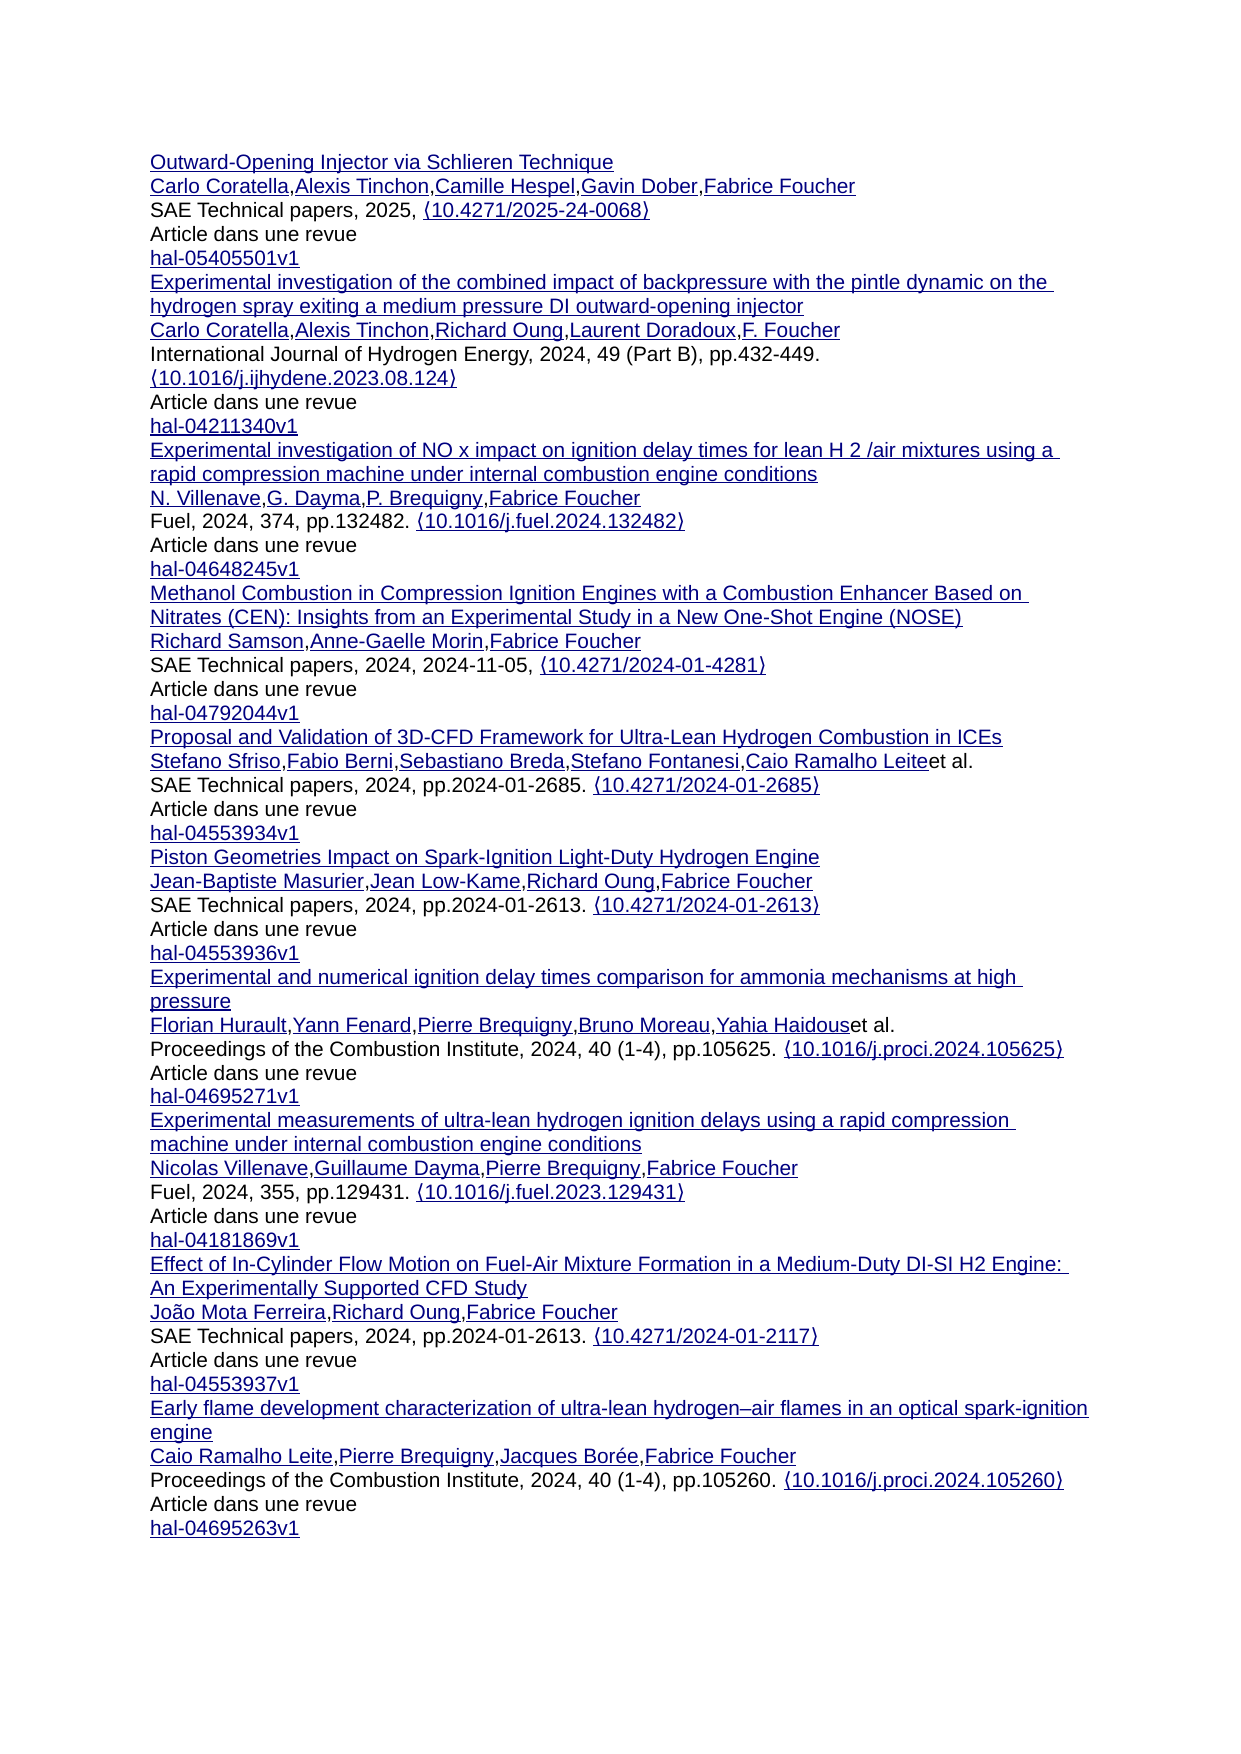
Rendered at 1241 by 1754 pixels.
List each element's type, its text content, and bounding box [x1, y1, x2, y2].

table_cell Experimental measurements of ultra-lean hydrogen ignition delays using a rapid compression machine under internal combustion engine conditions Nicolas Villenave,Guillaume Dayma,Pierre Brequigny,Fabrice Foucher Fuel, 2024, 355, pp.129431. ⟨10.1016/j.fuel.2023.129431⟩ Article dans une revue hal-04181869v1 [150, 1108, 1090, 1252]
table_cell Piston Geometries Impact on Spark-Ignition Light-Duty Hydrogen Engine Jean-Baptiste Masurier,Jean Low-Kame,Richard Oung,Fabrice Foucher SAE Technical papers, 2024, pp.2024-01-2613. ⟨10.4271/2024-01-2613⟩ Article dans une revue hal-04553936v1 [150, 845, 1090, 964]
table_cell Early flame development characterization of ultra-lean hydrogen–air flames in an optical spark-ignition engine Caio Ramalho Leite,Pierre Brequigny,Jacques Borée,Fabrice Foucher Proceedings of the Combustion Institute, 2024, 40 (1-4), pp.105260. ⟨10.1016/j.proci.2024.105260⟩ Article dans une revue hal-04695263v1 [150, 1396, 1090, 1539]
table_cell Experimental and numerical ignition delay times comparison for ammonia mechanisms at high pressure Florian Hurault,Yann Fenard,Pierre Brequigny,Bruno Moreau,Yahia Haidouset al. Proceedings of the Combustion Institute, 2024, 40 (1-4), pp.105625. ⟨10.1016/j.proci.2024.105625⟩ Article dans une revue hal-04695271v1 [150, 965, 1090, 1108]
table_cell Effect of In-Cylinder Flow Motion on Fuel-Air Mixture Formation in a Medium-Duty DI-SI H2 Engine: An Experimentally Supported CFD Study João Mota Ferreira,Richard Oung,Fabrice Foucher SAE Technical papers, 2024, pp.2024-01-2613. ⟨10.4271/2024-01-2117⟩ Article dans une revue hal-04553937v1 [150, 1252, 1090, 1396]
table_cell Methanol Combustion in Compression Ignition Engines with a Combustion Enhancer Based on Nitrates (CEN): Insights from an Experimental Study in a New One-Shot Engine (NOSE) Richard Samson,Anne-Gaelle Morin,Fabrice Foucher SAE Technical papers, 2024, 2024-11-05, ⟨10.4271/2024-01-4281⟩ Article dans une revue hal-04792044v1 [150, 581, 1090, 725]
table_cell Experimental investigation of NO x impact on ignition delay times for lean H 2 /air mixtures using a rapid compression machine under internal combustion engine conditions N. Villenave,G. Dayma,P. Brequigny,Fabrice Foucher Fuel, 2024, 374, pp.132482. ⟨10.1016/j.fuel.2024.132482⟩ Article dans une revue hal-04648245v1 [150, 438, 1090, 581]
table_cell Proposal and Validation of 3D-CFD Framework for Ultra-Lean Hydrogen Combustion in ICEs Stefano Sfriso,Fabio Berni,Sebastiano Breda,Stefano Fontanesi,Caio Ramalho Leiteet al. SAE Technical papers, 2024, pp.2024-01-2685. ⟨10.4271/2024-01-2685⟩ Article dans une revue hal-04553934v1 [150, 725, 1090, 845]
table_cell Experimental Investigation of the Comparison between Helium and Hydrogen Jets Exiting a DI Outward-Opening Injector via Schlieren Technique Carlo Coratella,Alexis Tinchon,Camille Hespel,Gavin Dober,Fabrice Foucher SAE Technical papers, 2025, ⟨10.4271/2025-24-0068⟩ Article dans une revue hal-05405501v1 [150, 150, 1090, 270]
table_cell Experimental investigation of the combined impact of backpressure with the pintle dynamic on the hydrogen spray exiting a medium pressure DI outward-opening injector Carlo Coratella,Alexis Tinchon,Richard Oung,Laurent Doradoux,F. Foucher International Journal of Hydrogen Energy, 2024, 49 (Part B), pp.432-449. ⟨10.1016/j.ijhydene.2023.08.124⟩ Article dans une revue hal-04211340v1 [150, 270, 1090, 437]
